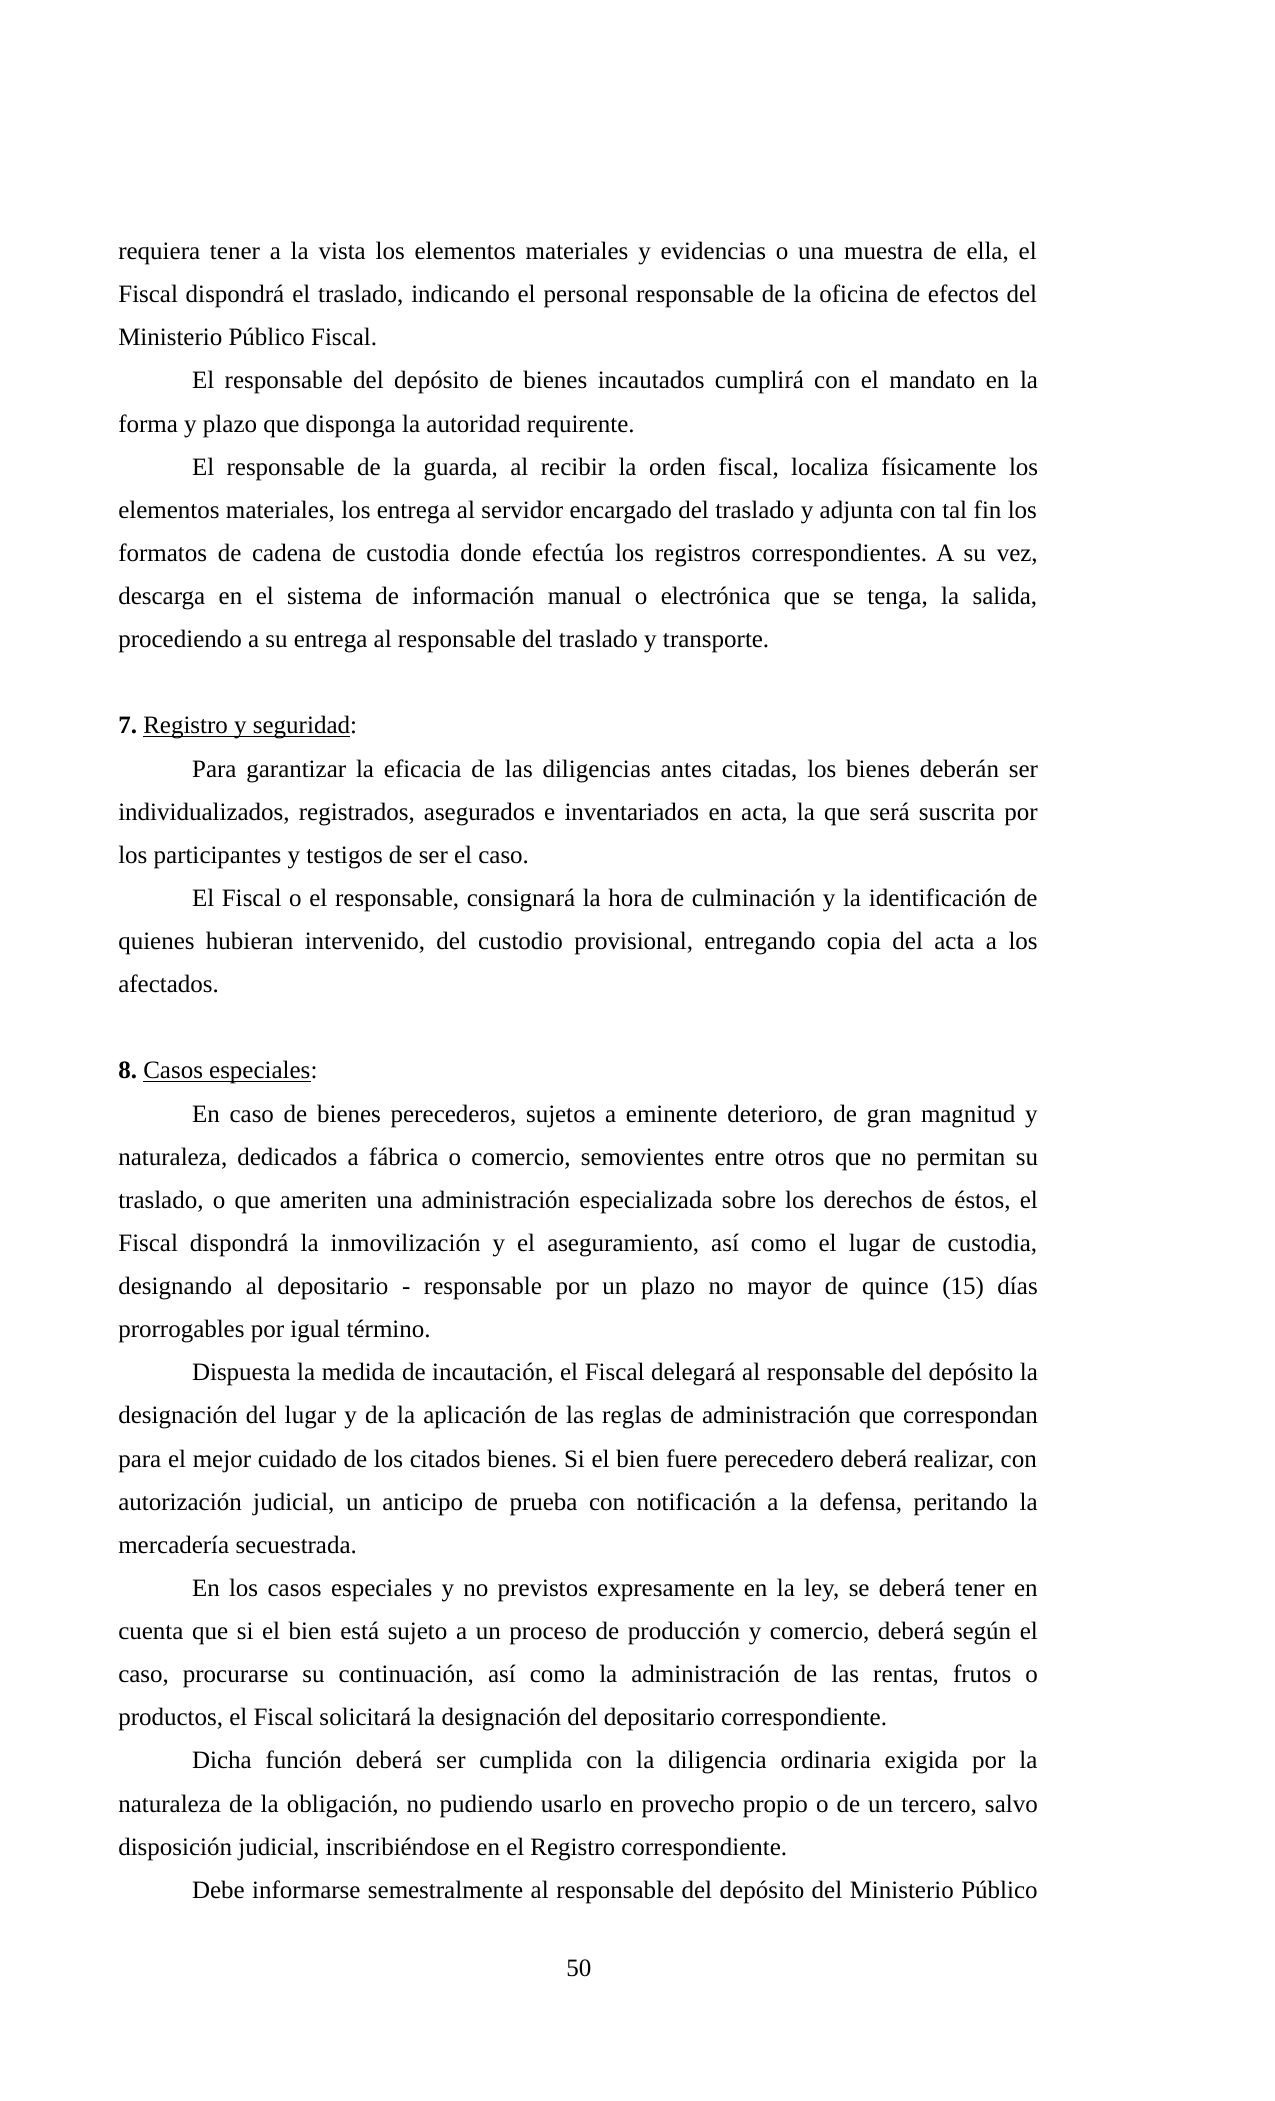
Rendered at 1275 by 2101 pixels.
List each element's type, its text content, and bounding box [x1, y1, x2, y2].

text 8. Casos especiales: [118, 1056, 1039, 1084]
text Dispuesta la medida de incautación, el Fiscal delegará al responsable del depósito la designación del lugar y de la aplicación de las reglas de administración que correspondan para el mejor cuidado de los citados bienes. Si el bien fuere perecedero deberá realizar, con autorización judicial, un anticipo de prueba con notificación a la defensa, peritando la mercadería secuestrada. [118, 1357, 1039, 1559]
text Debe informarse semestralmente al responsable del depósito del Ministerio Público [118, 1875, 1039, 1904]
text Dicha función deberá ser cumplida con la diligencia ordinaria exigida por la naturaleza de la obligación, no pudiendo usarlo en provecho propio o de un tercero, salvo disposición judicial, inscribiéndose en el Registro correspondiente. [118, 1746, 1039, 1861]
text 7. Registro y seguridad: [118, 711, 1039, 739]
text Para garantizar la eficacia de las diligencias antes citadas, los bienes deberán ser individualizados, registrados, asegurados e inventariados en acta, la que será suscrita por los participantes y testigos de ser el caso. [118, 754, 1039, 869]
text requiera tener a la vista los elementos materiales y evidencias o una muestra de ella, el Fiscal dispondrá el traslado, indicando el personal responsable de la oficina de efectos del Ministerio Público Fiscal. [118, 236, 1039, 351]
text El responsable de la guarda, al recibir la orden fiscal, localiza físicamente los elementos materiales, los entrega al servidor encargado del traslado y adjunta con tal fin los formatos de cadena de custodia donde efectúa los registros correspondientes. A su vez, descarga en el sistema de información manual o electrónica que se tenga, la salida, procediendo a su entrega al responsable del traslado y transporte. [118, 452, 1039, 653]
text En caso de bienes perecederos, sujetos a eminente deterioro, de gran magnitud y naturaleza, dedicados a fábrica o comercio, semovientes entre otros que no permitan su traslado, o que ameriten una administración especializada sobre los derechos de éstos, el Fiscal dispondrá la inmovilización y el aseguramiento, así como el lugar de custodia, designando al depositario - responsable por un plazo no mayor de quince (15) días prorrogables por igual término. [118, 1099, 1039, 1343]
text En los casos especiales y no previstos expresamente en la ley, se deberá tener en cuenta que si el bien está sujeto a un proceso de producción y comercio, deberá según el caso, procurarse su continuación, así como la administración de las rentas, frutos o productos, el Fiscal solicitará la designación del depositario correspondiente. [118, 1573, 1039, 1731]
text El Fiscal o el responsable, consignará la hora de culminación y la identificación de quienes hubieran intervenido, del custodio provisional, entregando copia del acta a los afectados. [118, 883, 1039, 998]
text El responsable del depósito de bienes incautados cumplirá con el mandato en la forma y plazo que disponga la autoridad requirente. [118, 366, 1039, 437]
